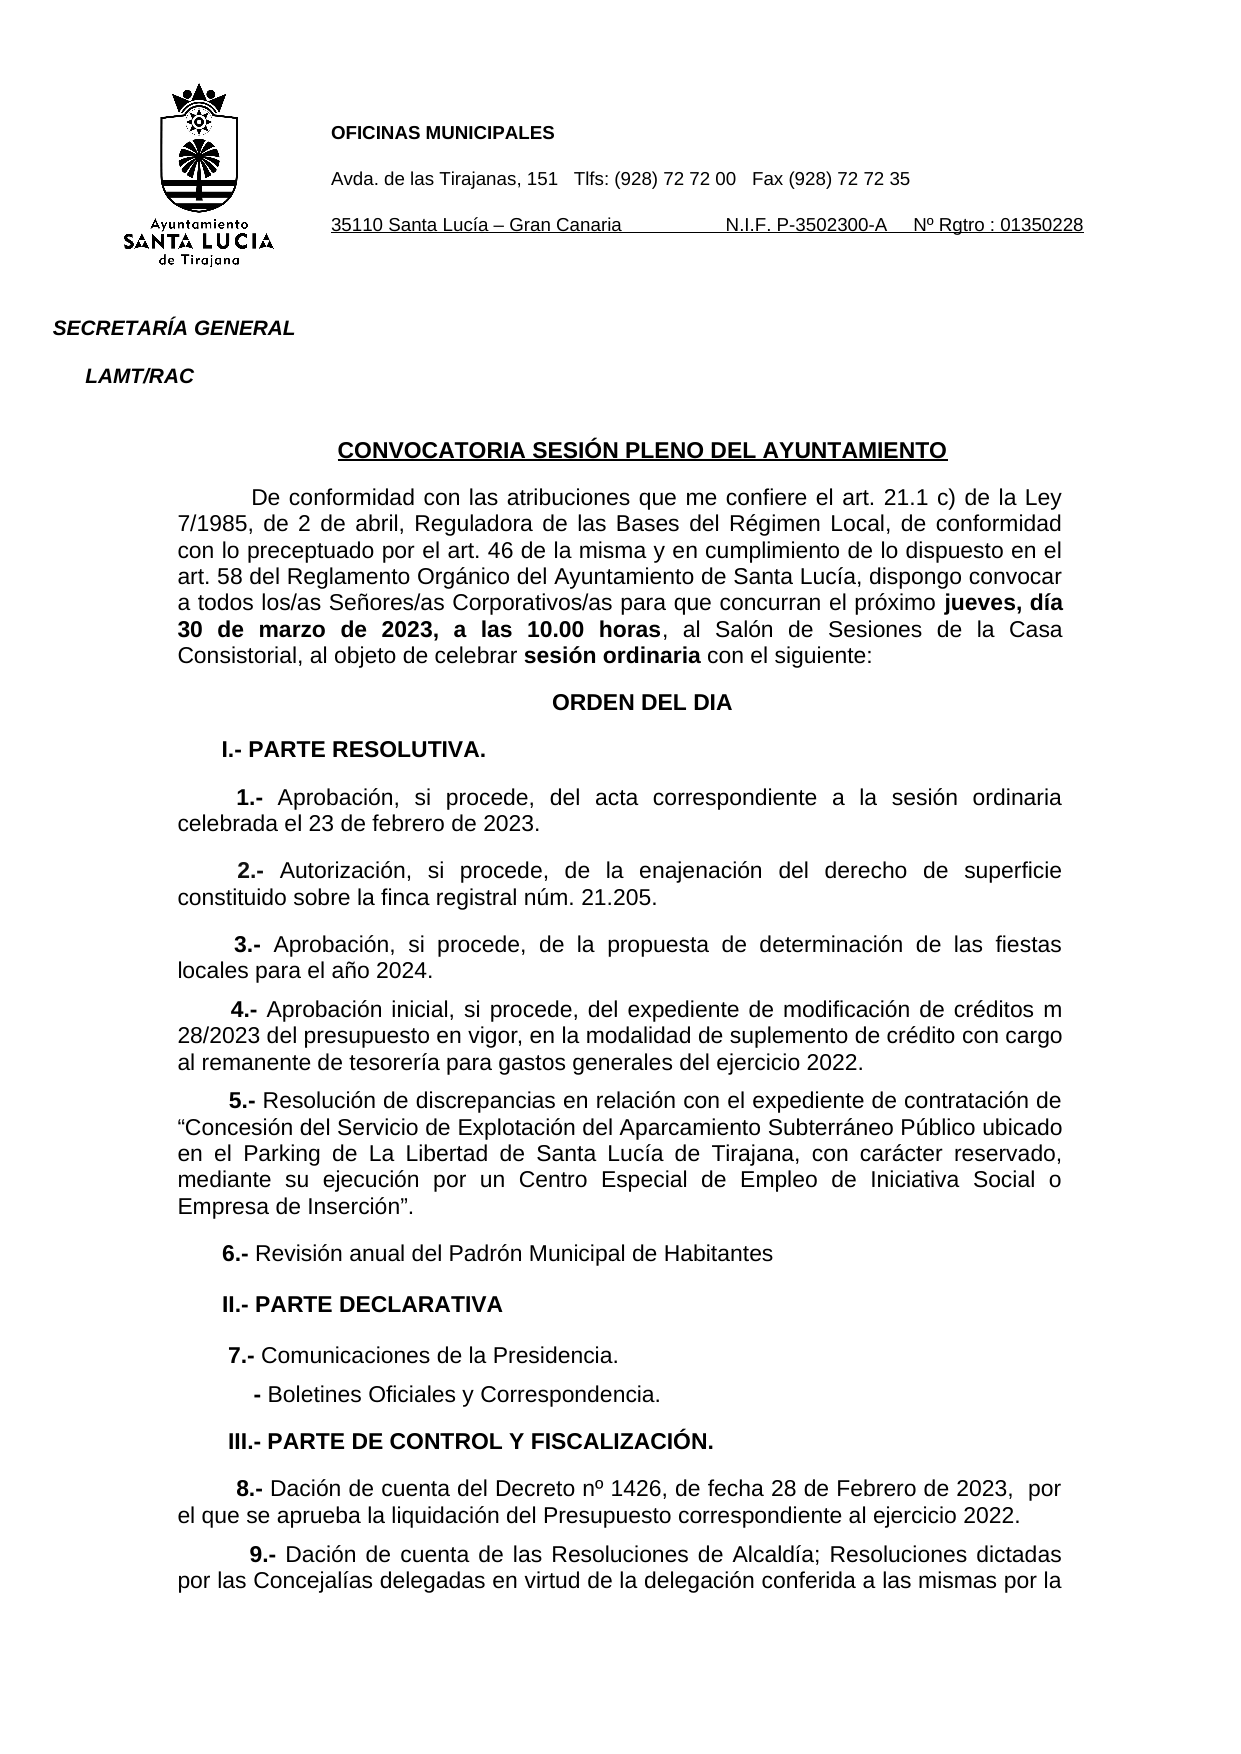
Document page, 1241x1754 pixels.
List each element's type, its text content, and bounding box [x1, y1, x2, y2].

text 7.- Comunicaciones de la Presidencia. [177, 1342, 1063, 1368]
text 1.- Aprobación, si procede, del acta correspondiente a la sesión ordinaria celebrada el 23 de febrero de 2023. [177, 783, 1063, 836]
text ORDEN DEL DIA [177, 689, 1063, 716]
text 4.- Aprobación inicial, si procede, del expediente de modificación de créditos m 28/2023 del presupuesto en vigor, en la modalidad de suplemento de crédito con cargo al remanente de tesorería para gastos generales del ejercicio 2022. [177, 996, 1063, 1075]
text 6.- Revisión anual del Padrón Municipal de Habitantes [177, 1240, 1063, 1266]
text De conformidad con las atribuciones que me confiere el art. 21.1 c) de la Ley 7/1985, de 2 de abril, Reguladora de las Bases del Régimen Local, de conformidad con lo preceptuado por el art. 46 de la misma y en cumplimiento de lo dispuesto en el art. 58 del Reglamento Orgánico del Ayuntamiento de Santa Lucía, dispongo convocar a todos los/as Señores/as Corporativos/as para que concurran el próximo jueves, día 30 de marzo de 2023, a las 10.00 horas, al Salón de Sesiones de la Casa Consistorial, al objeto de celebrar sesión ordinaria con el siguiente: [177, 484, 1063, 668]
text 8.- Dación de cuenta del Decreto nº 1426, de fecha 28 de Febrero de 2023, por el que se aprueba la liquidación del Presupuesto correspondiente al ejercicio 2022. [177, 1475, 1063, 1528]
picture [95, 53, 302, 293]
text - Boletines Oficiales y Correspondencia. [177, 1381, 1063, 1407]
text 9.- Dación de cuenta de las Resoluciones de Alcaldía; Resoluciones dictadas por las Concejalías delegadas en virtud de la delegación conferida a las mismas por la [177, 1541, 1063, 1593]
text 2.- Autorización, si procede, de la enajenación del derecho de superficie constituido sobre la finca registral núm. 21.205. [177, 857, 1063, 910]
text III.- PARTE DE CONTROL Y FISCALIZACIÓN. [177, 1428, 1063, 1454]
text I.- PARTE RESOLUTIVA. [177, 736, 1063, 763]
text 5.- Resolución de discrepancias en relación con el expediente de contratación de “Concesión del Servicio de Explotación del Aparcamiento Subterráneo Público ubicado en el Parking de La Libertad de Santa Lucía de Tirajana, con carácter reservado, mediante su ejecución por un Centro Especial de Empleo de Iniciativa Social o Empresa de Inserción”. [177, 1087, 1063, 1219]
text II.- PARTE DECLARATIVA [177, 1291, 1063, 1317]
text CONVOCATORIA SESIÓN PLENO DEL AYUNTAMIENTO [177, 437, 1063, 463]
text 3.- Aprobación, si procede, de la propuesta de determinación de las fiestas locales para el año 2024. [177, 931, 1063, 983]
